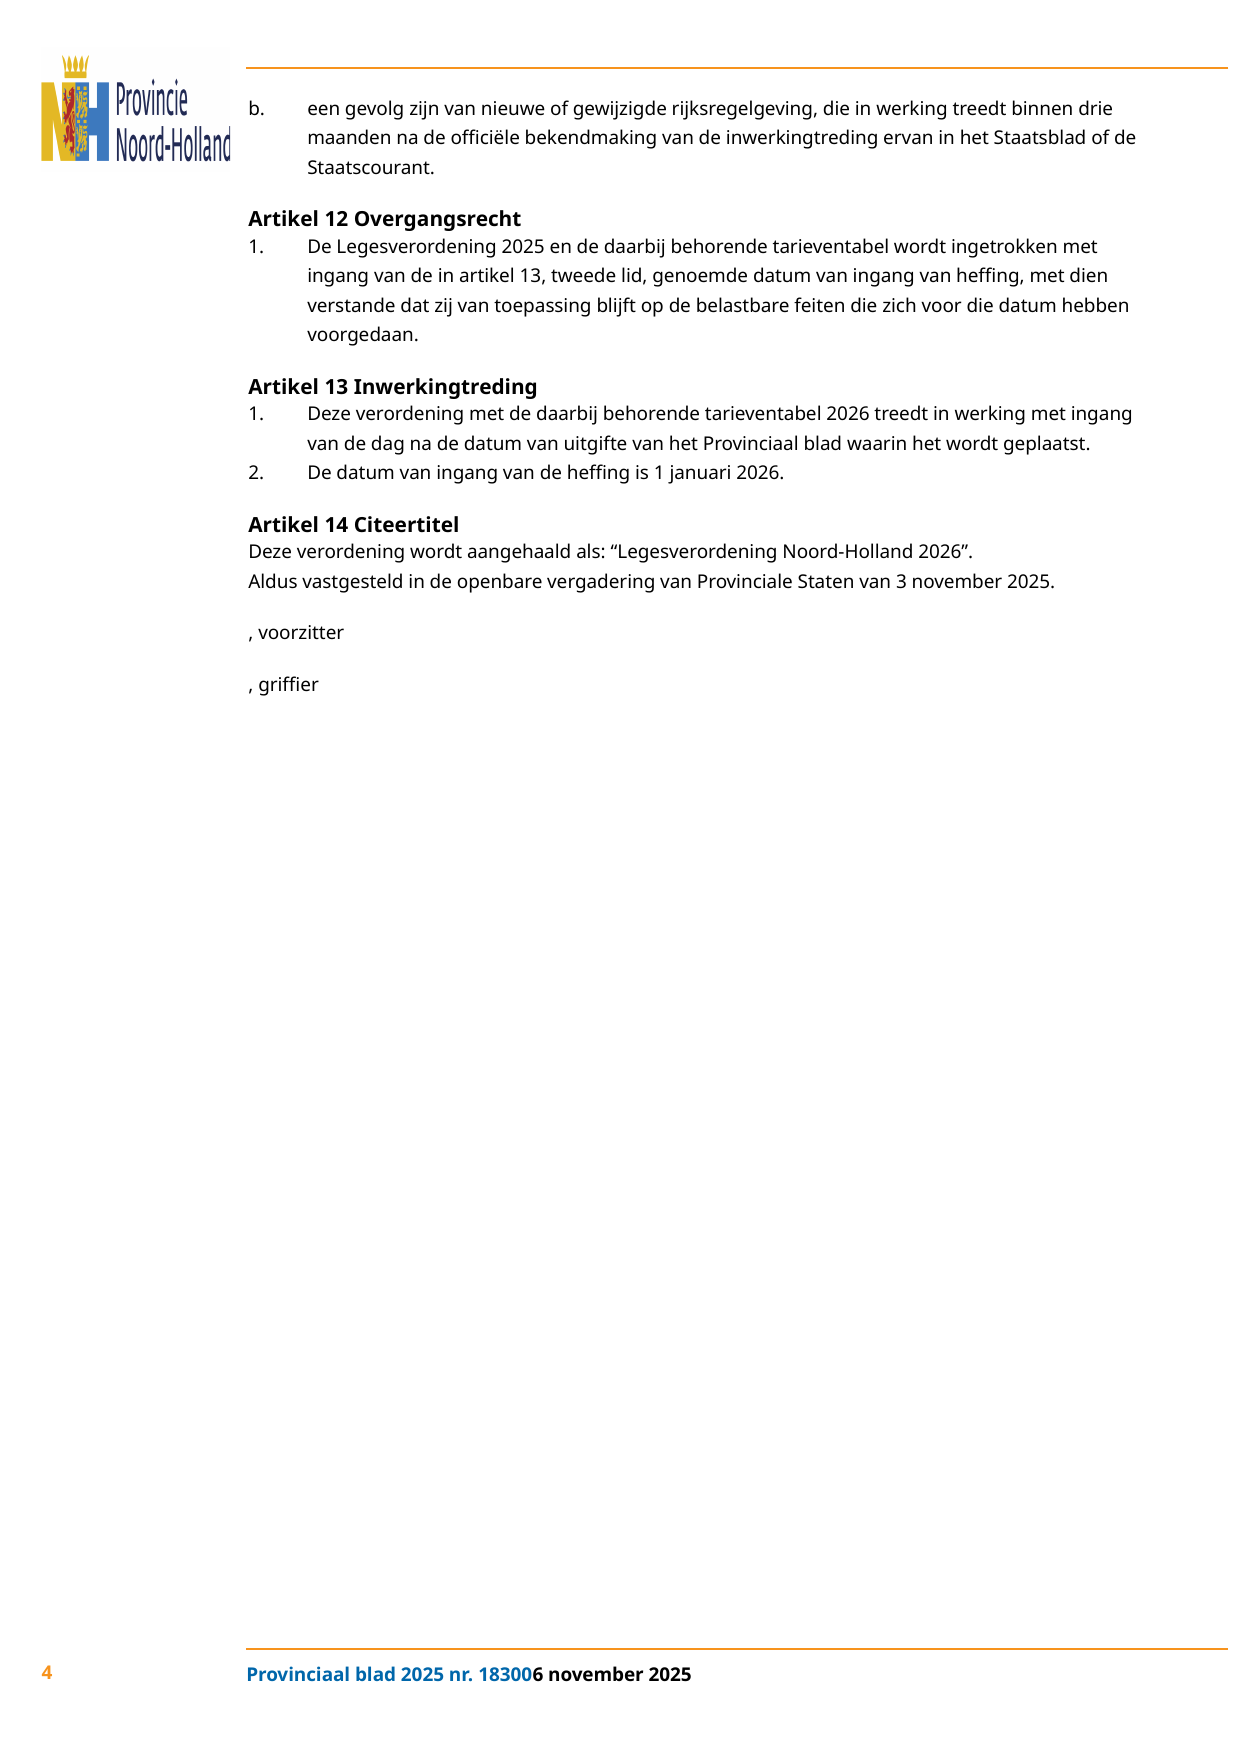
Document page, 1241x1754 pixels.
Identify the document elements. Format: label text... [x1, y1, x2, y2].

list Deze verordening met de daarbij behorende tarieventabel 2026 treedt in werking met ingang van de dag na de datum van uitgifte van het Provinciaal blad waarin het wordt geplaatst. [248, 400, 1152, 456]
list een gevolg zijn van nieuwe of gewijzigde rijksregelgeving, die in werking treedt binnen drie maanden na de officiële bekendmaking van de inwerkingtreding ervan in het Staatsblad of de Staatscourant. [248, 95, 1152, 180]
list De datum van ingang van de heffing is 1 januari 2026. [248, 459, 1152, 485]
text Artikel 14 Citeertitel [248, 510, 1152, 538]
text Aldus vastgesteld in de openbare vergadering van Provinciale Staten van 3 november 2025. [248, 568, 1152, 594]
list De Legesverordening 2025 en de daarbij behorende tarieventabel wordt ingetrokken met ingang van de in artikel 13, tweede lid, genoemde datum van ingang van heffing, met dien verstande dat zij van toepassing blijft op de belastbare feiten die zich voor die datum hebben voorgedaan. [248, 233, 1152, 347]
text , voorzitter [248, 619, 1152, 645]
text , griffier [248, 671, 1152, 697]
picture [41, 47, 231, 172]
text Artikel 13 Inwerkingtreding [248, 372, 1152, 400]
text Artikel 12 Overgangsrecht [248, 204, 1152, 233]
text Deze verordening wordt aangehaald als: “Legesverordening Noord-Holland 2026”. [248, 538, 1152, 564]
